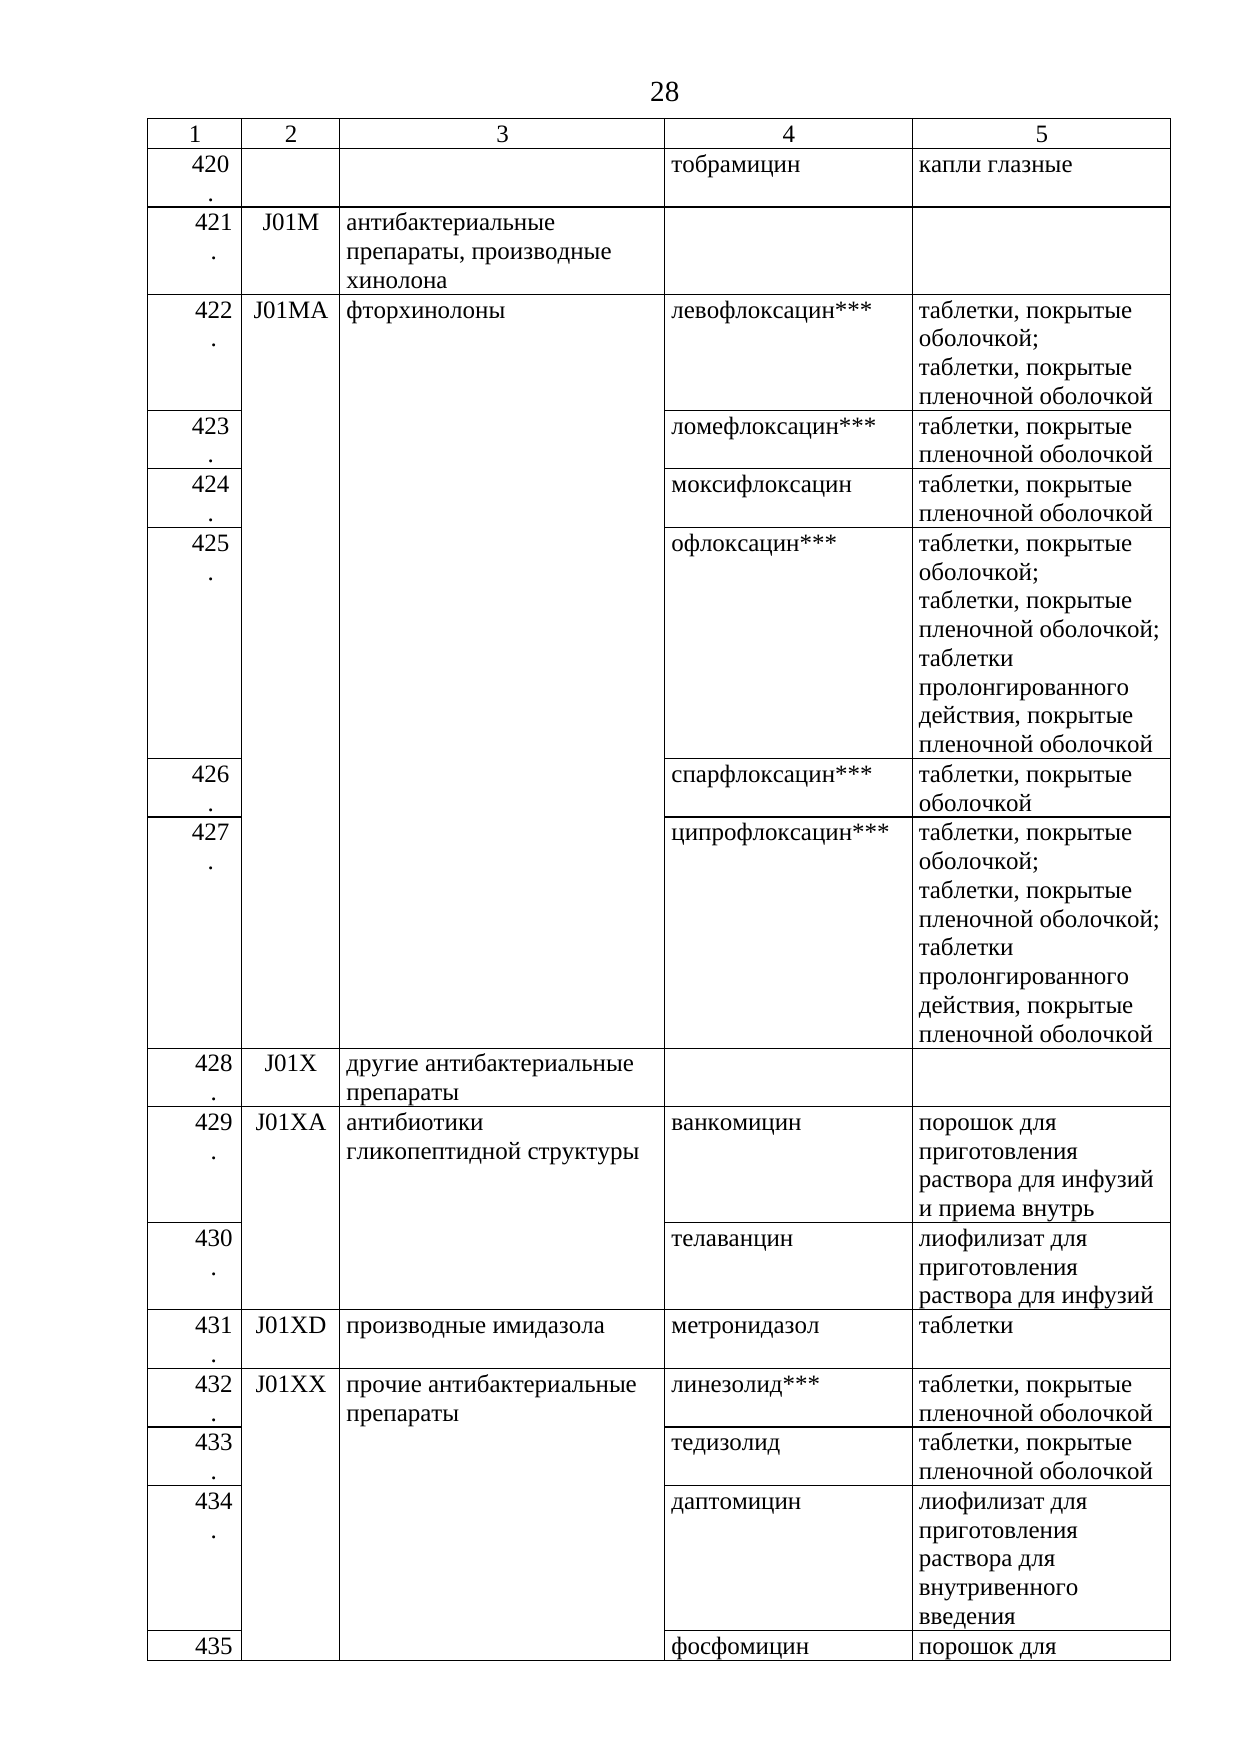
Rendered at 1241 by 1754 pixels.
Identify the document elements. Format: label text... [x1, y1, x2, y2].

table_header 1 [148, 119, 241, 148]
table_cell таблетки, покрытые оболочкой; таблетки, покрытые пленочной оболочкой; таблетки пролонгированного действия, покрытые пленочной оболочкой [913, 528, 1170, 758]
table_cell J01XD [242, 1310, 339, 1368]
table_header 2 [242, 119, 339, 148]
table_cell таблетки, покрытые оболочкой; таблетки, покрытые пленочной оболочкой [913, 295, 1170, 410]
table_cell таблетки, покрытые пленочной оболочкой [913, 469, 1170, 527]
table_cell [665, 1049, 912, 1106]
table_cell [148, 469, 241, 527]
table_cell [340, 149, 664, 206]
table_cell лиофилизат для приготовления раствора для инфузий [913, 1223, 1170, 1309]
table_cell [242, 149, 339, 206]
table_cell J01M [242, 208, 339, 294]
table_cell антибиотики гликопептидной структуры [340, 1107, 664, 1309]
table_cell [913, 208, 1170, 294]
table_cell [148, 759, 241, 816]
table_cell [148, 411, 241, 468]
table_cell [148, 1223, 241, 1309]
table_cell тобрамицин [665, 149, 912, 206]
table_header 3 [340, 119, 664, 148]
table_cell порошок для [913, 1631, 1170, 1659]
table_cell J01XА [242, 1107, 339, 1309]
table_cell J01XX [242, 1369, 339, 1659]
table_cell тедизолид [665, 1428, 912, 1485]
table_cell ванкомицин [665, 1107, 912, 1222]
table_cell [148, 1049, 241, 1106]
table_cell фосфомицин [665, 1631, 912, 1659]
table_cell фторхинолоны [340, 295, 664, 1047]
table_cell офлоксацин*** [665, 528, 912, 758]
table_cell [148, 818, 241, 1047]
table_header 5 [913, 119, 1170, 148]
table_cell другие антибактериальные препараты [340, 1049, 664, 1106]
table_cell таблетки, покрытые пленочной оболочкой [913, 1428, 1170, 1485]
table_cell таблетки, покрытые оболочкой; таблетки, покрытые пленочной оболочкой; таблетки пролонгированного действия, покрытые пленочной оболочкой [913, 818, 1170, 1047]
table_cell антибактериальные препараты, производные хинолона [340, 208, 664, 294]
table_cell порошок для приготовления раствора для инфузий и приема внутрь [913, 1107, 1170, 1222]
table_cell J01X [242, 1049, 339, 1106]
table_cell лиофилизат для приготовления раствора для внутривенного введения [913, 1486, 1170, 1630]
table_cell [148, 1310, 241, 1368]
table_cell прочие антибактериальные препараты [340, 1369, 664, 1659]
table_cell линезолид*** [665, 1369, 912, 1426]
table_cell таблетки [913, 1310, 1170, 1368]
table_cell таблетки, покрытые оболочкой [913, 759, 1170, 816]
table_cell [148, 1369, 241, 1426]
table_cell [148, 1107, 241, 1222]
table_cell производные имидазола [340, 1310, 664, 1368]
table_cell [148, 528, 241, 758]
table_cell ципрофлоксацин*** [665, 818, 912, 1047]
table_cell [148, 149, 241, 206]
table_cell [148, 208, 241, 294]
table_header 4 [665, 119, 912, 148]
table_cell [913, 1049, 1170, 1106]
table_cell таблетки, покрытые пленочной оболочкой [913, 1369, 1170, 1426]
table_cell капли глазные [913, 149, 1170, 206]
table_cell даптомицин [665, 1486, 912, 1630]
table_cell J01MA [242, 295, 339, 1047]
table_cell [148, 1631, 241, 1659]
table_cell [148, 1428, 241, 1485]
table_cell моксифлоксацин [665, 469, 912, 527]
table_cell левофлоксацин*** [665, 295, 912, 410]
table_cell ломефлоксацин*** [665, 411, 912, 468]
table_cell метронидазол [665, 1310, 912, 1368]
table_cell [148, 1486, 241, 1630]
table_cell [148, 295, 241, 410]
table_cell [665, 208, 912, 294]
table_cell спарфлоксацин*** [665, 759, 912, 816]
table_cell таблетки, покрытые пленочной оболочкой [913, 411, 1170, 468]
table_cell телаванцин [665, 1223, 912, 1309]
